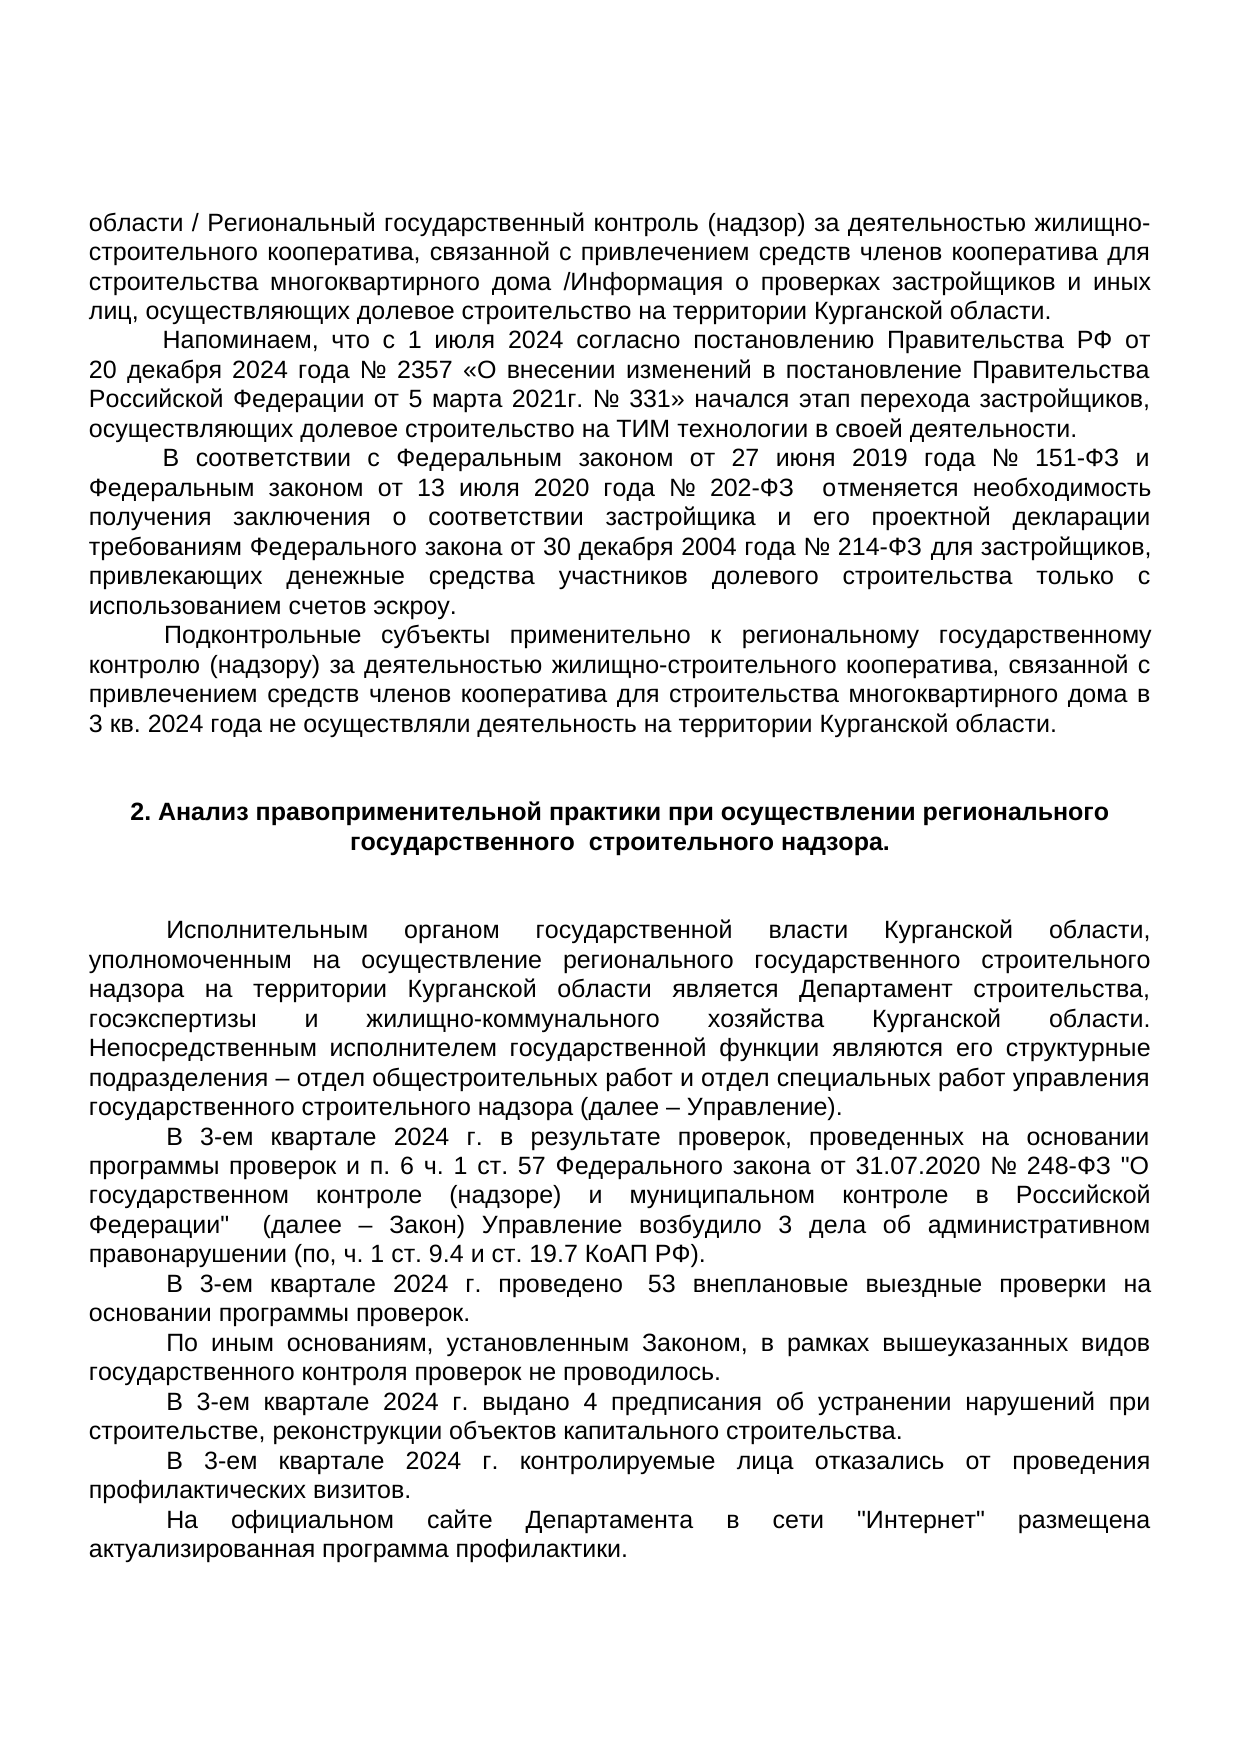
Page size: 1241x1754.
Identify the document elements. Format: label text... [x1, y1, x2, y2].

text По иным основаниям, установленным Законом, в рамках вышеуказанных видов государственного контроля проверок не проводилось. [89, 1327, 1152, 1386]
text В 3-ем квартале 2024 г. проведено 53 внеплановые выездные проверки на основании программы проверок. [89, 1268, 1152, 1327]
text В 3-ем квартале 2024 г. контролируемые лица отказались от проведения профилактических визитов. [89, 1445, 1152, 1504]
text Подконтрольные субъекты применительно к региональному государственному контролю (надзору) за деятельностью жилищно-строительного кооператива, связанной с привлечением средств членов кооператива для строительства многоквартирного дома в 3 кв. 2024 года не осуществляли деятельность на территории Курганской области. [89, 619, 1152, 737]
text В соответствии с Федеральным законом от 27 июня 2019 года № 151-ФЗ и Федеральным законом от 13 июля 2020 года № 202-ФЗ отменяется необходимость получения заключения о соответствии застройщика и его проектной декларации требованиям Федерального закона от 30 декабря 2004 года № 214-ФЗ для застройщиков, привлекающих денежные средства участников долевого строительства только с использованием счетов эскроу. [89, 443, 1152, 619]
text В 3-ем квартале 2024 г. в результате проверок, проведенных на основании программы проверок и п. 6 ч. 1 ст. 57 Федерального закона от 31.07.2020 № 248-ФЗ "О государственном контроле (надзоре) и муниципальном контроле в Российской Федерации" (далее – Закон) Управление возбудило 3 дела об административном правонарушении (по, ч. 1 ст. 9.4 и ст. 19.7 КоАП РФ). [89, 1121, 1152, 1268]
text 2. Анализ правоприменительной практики при осуществлении регионального государственного строительного надзора. [89, 796, 1152, 855]
text Напоминаем, что с 1 июля 2024 согласно постановлению Правительства РФ от 20 декабря 2024 года № 2357 «О внесении изменений в постановление Правительства Российской Федерации от 5 марта 2021г. № 331» начался этап перехода застройщиков, осуществляющих долевое строительство на ТИМ технологии в своей деятельности. [89, 325, 1152, 443]
text Исполнительным органом государственной власти Курганской области, уполномоченным на осуществление регионального государственного строительного надзора на территории Курганской области является Департамент строительства, госэкспертизы и жилищно-коммунального хозяйства Курганской области. Непосредственным исполнителем государственной функции являются его структурные подразделения – отдел общестроительных работ и отдел специальных работ управления государственного строительного надзора (далее – Управление). [89, 914, 1152, 1121]
text В 3-ем квартале 2024 г. выдано 4 предписания об устранении нарушений при строительстве, реконструкции объектов капитального строительства. [89, 1386, 1152, 1445]
text На официальном сайте Департамента в сети "Интернет" размещена актуализированная программа профилактики. [89, 1504, 1152, 1563]
text области / Региональный государственный контроль (надзор) за деятельностью жилищно-строительного кооператива, связанной с привлечением средств членов кооператива для строительства многоквартирного дома /Информация о проверках застройщиков и иных лиц, осуществляющих долевое строительство на территории Курганской области. [89, 207, 1152, 325]
